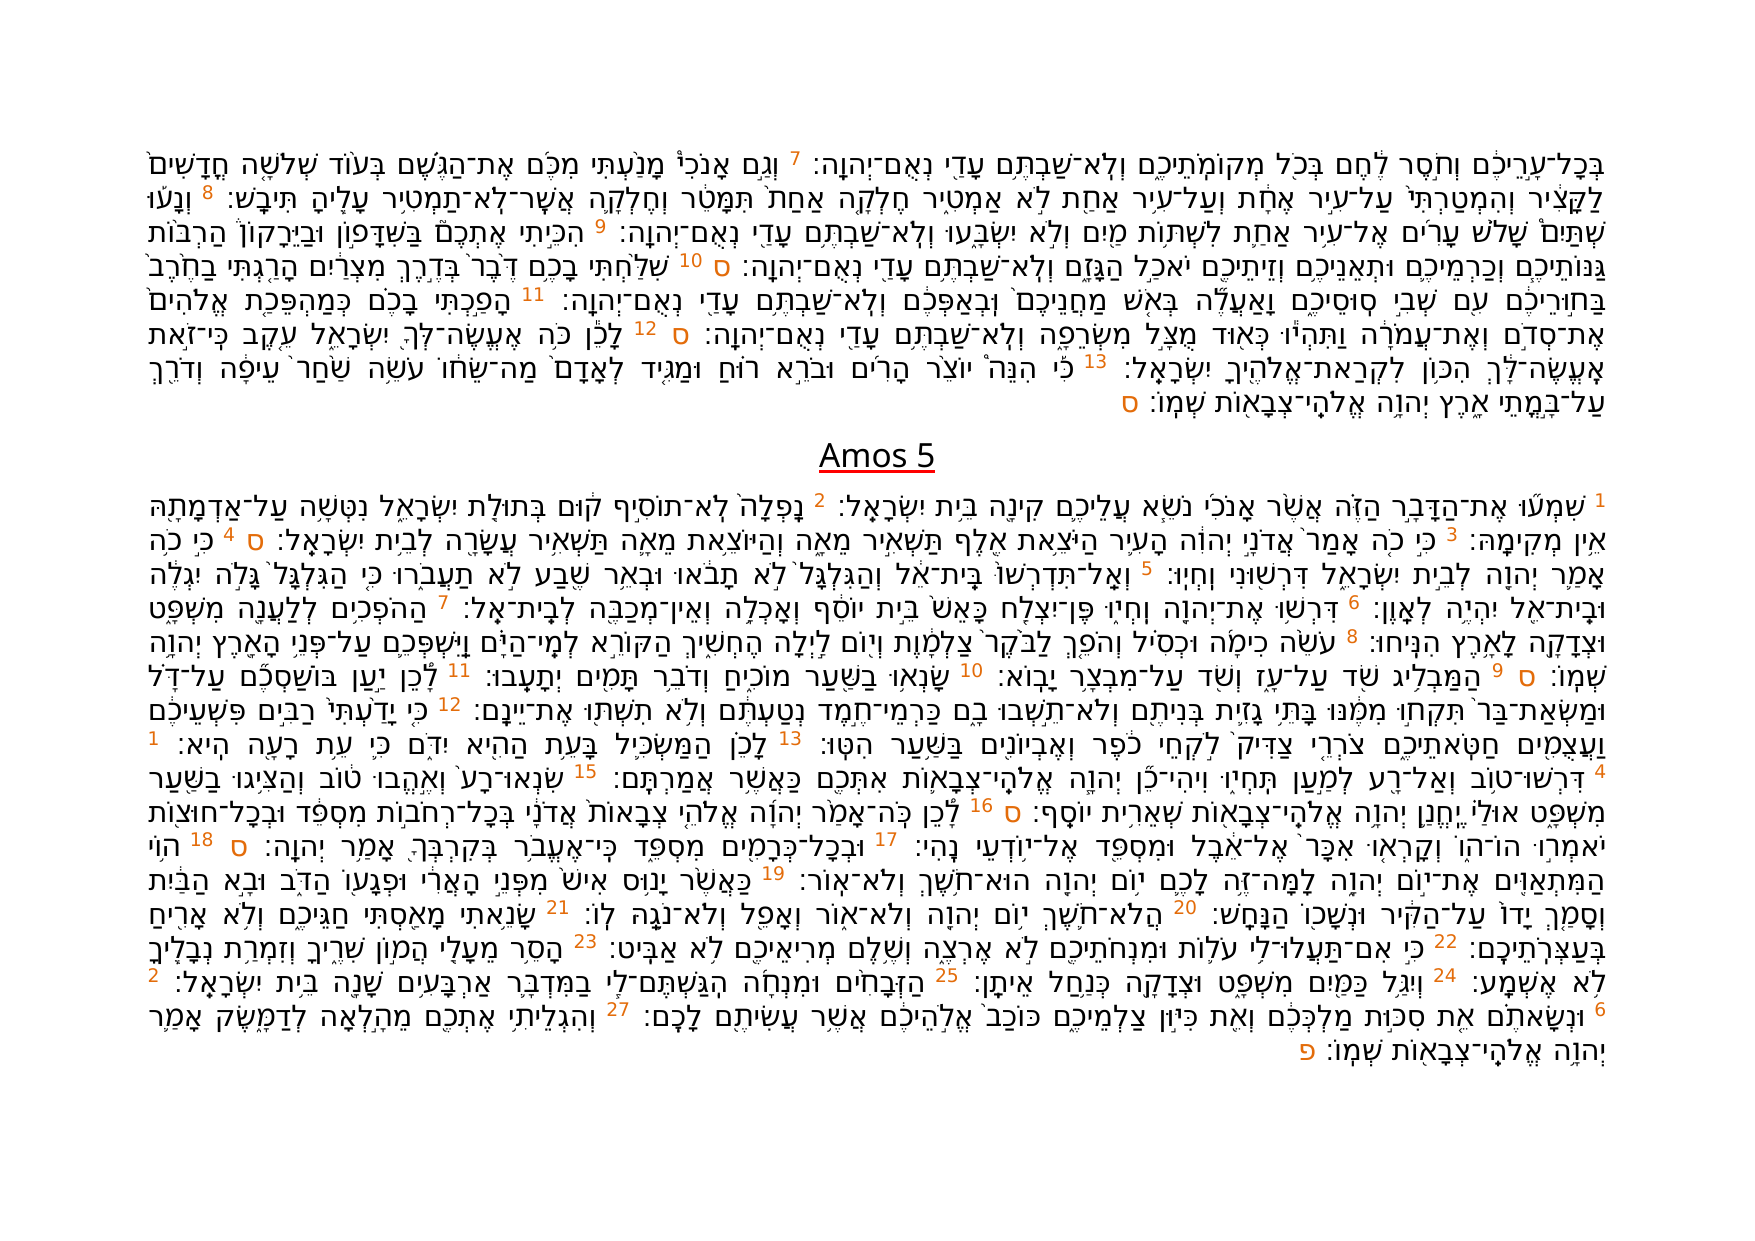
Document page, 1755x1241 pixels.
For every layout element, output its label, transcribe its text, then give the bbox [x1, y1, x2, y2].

text 1 שִׁמְע֞וּ הַדָּבָ֣ר הַזֶּ֗ה פָּר֤וֹת הַבָּשָׁן֙ אֲשֶׁר֙ בְּהַ֣ר שֹֽׁמְר֔וֹן הָעֹשְׁק֣וֹת דַּלִּ֔ים הָרֹצְצ֖וֹת אֶבְיוֹנִ֑ים הָאֹמְרֹ֥ת לַאֲדֹֽנֵיהֶ֖ם הָבִ֥יאָה וְנִשְׁתֶּֽה׃ 2 נִשְׁבַּ֨ע אֲדֹנָ֤י יְהוִה֙ בְּקָדְשׁ֔וֹ כִּ֛י הִנֵּ֥ה יָמִ֖ים בָּאִ֣ים עֲלֵיכֶ֑ם וְנִשָּׂ֤א אֶתְכֶם֙ בְּצִנּ֔וֹת וְאַחֲרִיתְכֶ֖ן בְּסִיר֥וֹת דּוּגָֽה׃ ‬‬3 וּפְרָצִ֥ים תֵּצֶ֖אנָה אִשָּׁ֣ה נֶגְדָּ֑הּ וְהִשְׁלַכְתֶּ֥נָה הַהַרְמ֖וֹנָה נְאֻם־יְהוָֽה׃ ‬‬4 בֹּ֤אוּ בֵֽית־אֵל֙ וּפִשְׁע֔וּ הַגִּלְגָּ֖ל הַרְבּ֣וּ לִפְשֹׁ֑עַ וְהָבִ֤יאוּ לַבֹּ֙קֶר֙ זִבְחֵיכֶ֔ם לִשְׁלֹ֥שֶׁת יָמִ֖ים מַעְשְׂרֹֽתֵיכֶֽם׃ ‬‬5 וְקַטֵּ֤ר מֵֽחָמֵץ֙ תּוֹדָ֔ה וְקִרְא֥וּ נְדָב֖וֹת הַשְׁמִ֑יעוּ כִּ֣י כֵ֤ן אֲהַבְתֶּם֙ בְּנֵ֣י יִשְׂרָאֵ֔ל נְאֻ֖ם אֲדֹנָ֥י יְהוִֽה׃ ‬‬6 וְגַם־אֲנִי֩ נָתַ֨תִּי לָכֶ֜ם נִקְי֤וֹן שִׁנַּ֙יִם֙ בְּכָל־עָ֣רֵיכֶ֔ם וְחֹ֣סֶר לֶ֔חֶם בְּכֹ֖ל מְקוֹמֹֽתֵיכֶ֑ם וְלֹֽא־שַׁבְתֶּ֥ם עָדַ֖י נְאֻם־יְהוָֽה׃ ‬‬7 וְגַ֣ם אָנֹכִי֩ מָנַ֨עְתִּי מִכֶּ֜ם אֶת־הַגֶּ֗שֶׁם בְּע֨וֹד שְׁלֹשָׁ֤ה חֳדָשִׁים֙ לַקָּצִ֔יר וְהִמְטַרְתִּי֙ עַל־עִ֣יר אֶחָ֔ת וְעַל־עִ֥יר אַחַ֖ת לֹ֣א אַמְטִ֑יר חֶלְקָ֤ה אַחַת֙ תִּמָּטֵ֔ר וְחֶלְקָ֛ה אֲשֶֽׁר־לֹֽא־תַמְטִ֥יר עָלֶ֖יהָ תִּיבָֽשׁ׃ ‬‬8 וְנָע֡וּ שְׁתַּיִם֩ שָׁלֹ֨שׁ עָרִ֜ים אֶל־עִ֥יר אַחַ֛ת לִשְׁתּ֥וֹת מַ֖יִם וְלֹ֣א יִשְׂבָּ֑עוּ וְלֹֽא־שַׁבְתֶּ֥ם עָדַ֖י נְאֻם־יְהוָֽה׃ ‬‬9 הִכֵּ֣יתִי אֶתְכֶם֮ בַּשִּׁדָּפ֣וֹן וּבַיֵּרָקוֹן֒ הַרְבּ֨וֹת גַּנּוֹתֵיכֶ֧ם וְכַרְמֵיכֶ֛ם וּתְאֵנֵיכֶ֥ם וְזֵיתֵיכֶ֖ם יֹאכַ֣ל הַגָּזָ֑ם וְלֹֽא־שַׁבְתֶּ֥ם עָדַ֖י נְאֻם־יְהוָֽה׃ ס ‬‬10 שִׁלַּ֨חְתִּי בָכֶ֥ם דֶּ֙בֶר֙ בְּדֶ֣רֶךְ מִצְרַ֔יִם הָרַ֤גְתִּי בַחֶ֙רֶב֙ בַּח֣וּרֵיכֶ֔ם עִ֖ם שְׁבִ֣י סֽוּסֵיכֶ֑ם וָאַעֲלֶ֞ה בְּאֹ֤שׁ מַחֲנֵיכֶם֙ וּֽבְאַפְּכֶ֔ם וְלֹֽא־שַׁבְתֶּ֥ם עָדַ֖י נְאֻם־יְהוָֽה׃ ‬‬11 הָפַ֣כְתִּי בָכֶ֗ם כְּמַהְפֵּכַ֤ת אֱלֹהִים֙ אֶת־סְדֹ֣ם וְאֶת־עֲמֹרָ֔ה וַתִּהְי֕וּ כְּא֖וּד מֻצָּ֣ל מִשְׂרֵפָ֑ה וְלֹֽא־שַׁבְתֶּ֥ם עָדַ֖י נְאֻם־יְהוָֽה׃ ס ‬‬12 לָכֵ֕ן כֹּ֥ה אֶעֱשֶׂה־לְּךָ֖ יִשְׂרָאֵ֑ל עֵ֚קֶב כִּֽי־זֹ֣את אֶֽעֱשֶׂה־לָּ֔ךְ הִכּ֥וֹן לִקְרַאת־אֱלֹהֶ֖יךָ יִשְׂרָאֵֽל׃ ‬‬13 כִּ֡י הִנֵּה֩ יוֹצֵ֨ר הָרִ֜ים וּבֹרֵ֣א ר֗וּחַ וּמַגִּ֤יד לְאָדָם֙ מַה־שֵּׂח֔וֹ עֹשֵׂ֥ה שַׁ֙חַר֙ עֵיפָ֔ה וְדֹרֵ֖ךְ עַל־בָּ֣מֳתֵי אָ֑רֶץ יְהוָ֥ה אֱלֹהֵֽי־צְבָא֖וֹת שְׁמֽוֹ׃ ס ‬‬‬‬‬‬‬‬‬‬‬‬‬‬ [148, 148, 1606, 419]
text 1 שִׁמְע֞וּ אֶת־הַדָּבָ֣ר הַזֶּ֗ה אֲשֶׁ֨ר אָנֹכִ֜י נֹשֵׂ֧א עֲלֵיכֶ֛ם קִינָ֖ה בֵּ֥ית יִשְׂרָאֵֽל׃ 2 נָֽפְלָה֙ לֹֽא־תוֹסִ֣יף ק֔וּם בְּתוּלַ֖ת יִשְׂרָאֵ֑ל נִטְּשָׁ֥ה עַל־אַדְמָתָ֖הּ אֵ֥ין מְקִימָֽהּ׃ ‬‬3 כִּ֣י כֹ֤ה אָמַר֙ אֲדֹנָ֣י יְהוִ֔ה הָעִ֛יר הַיֹּצֵ֥את אֶ֖לֶף תַּשְׁאִ֣יר מֵאָ֑ה וְהַיּוֹצֵ֥את מֵאָ֛ה תַּשְׁאִ֥יר עֲשָׂרָ֖ה לְבֵ֥ית יִשְׂרָאֵֽל׃ ס ‬‬4 כִּ֣י כֹ֥ה אָמַ֛ר יְהוָ֖ה לְבֵ֣ית יִשְׂרָאֵ֑ל דִּרְשׁ֖וּנִי וִֽחְיֽוּ׃ ‬‬5 וְאַֽל־תִּדְרְשׁוּ֙ בֵּֽית־אֵ֔ל וְהַגִּלְגָּל֙ לֹ֣א תָבֹ֔אוּ וּבְאֵ֥ר שֶׁ֖בַע לֹ֣א תַעֲבֹ֑רוּ כִּ֤י הַגִּלְגָּל֙ גָּלֹ֣ה יִגְלֶ֔ה וּבֵֽית־אֵ֖ל יִהְיֶ֥ה לְאָֽוֶן׃ ‬‬6 דִּרְשׁ֥וּ אֶת־יְהוָ֖ה וִֽחְי֑וּ פֶּן־יִצְלַ֤ח כָּאֵשׁ֙ בֵּ֣ית יוֹסֵ֔ף וְאָכְלָ֥ה וְאֵין־מְכַבֶּ֖ה לְבֵֽית־אֵֽל׃ ‬‬7 הַהֹפְכִ֥ים לְלַעֲנָ֖ה מִשְׁפָּ֑ט וּצְדָקָ֖ה לָאָ֥רֶץ הִנִּֽיחוּ׃ ‬‬8 עֹשֵׂ֨ה כִימָ֜ה וּכְסִ֗יל וְהֹפֵ֤ךְ לַבֹּ֙קֶר֙ צַלְמָ֔וֶת וְי֖וֹם לַ֣יְלָה הֶחְשִׁ֑יךְ הַקּוֹרֵ֣א לְמֵֽי־הַיָּ֗ם וַֽיִּשְׁפְּכֵ֛ם עַל־פְּנֵ֥י הָאָ֖רֶץ יְהוָ֥ה שְׁמֽוֹ׃ ס ‬‬9 הַמַּבְלִ֥יג שֹׁ֖ד עַל־עָ֑ז וְשֹׁ֖ד עַל־מִבְצָ֥ר יָבֽוֹא׃ ‬‬10 שָׂנְא֥וּ בַשַּׁ֖עַר מוֹכִ֑יחַ וְדֹבֵ֥ר תָּמִ֖ים יְתָעֵֽבוּ׃ ‬‬11 לָ֠כֵן יַ֣עַן בּוֹשַׁסְכֶ֞ם עַל־דָּ֗ל וּמַשְׂאַת־בַּר֙ תִּקְח֣וּ מִמֶּ֔נּוּ בָּתֵּ֥י גָזִ֛ית בְּנִיתֶ֖ם וְלֹא־תֵ֣שְׁבוּ בָ֑ם כַּרְמֵי־חֶ֣מֶד נְטַעְתֶּ֔ם וְלֹ֥א תִשְׁתּ֖וּ אֶת־יֵינָֽם׃ ‬‬12 כִּ֤י יָדַ֙עְתִּי֙ רַבִּ֣ים פִּשְׁעֵיכֶ֔ם וַעֲצֻמִ֖ים חַטֹּֽאתֵיכֶ֑ם צֹרְרֵ֤י צַדִּיק֙ לֹ֣קְחֵי כֹ֔פֶר וְאֶבְיוֹנִ֖ים בַּשַּׁ֥עַר הִטּֽוּ׃ ‬‬13 לָכֵ֗ן הַמַּשְׂכִּ֛יל בָּעֵ֥ת הַהִ֖יא יִדֹּ֑ם כִּ֛י עֵ֥ת רָעָ֖ה הִֽיא׃ ‬‬14 דִּרְשׁוּ־ט֥וֹב וְאַל־רָ֖ע לְמַ֣עַן תִּֽחְי֑וּ וִיהִי־כֵ֞ן יְהוָ֧ה אֱלֹהֵֽי־צְבָא֛וֹת אִתְּכֶ֖ם כַּאֲשֶׁ֥ר אֲמַרְתֶּֽם׃ ‬‬15 שִׂנְאוּ־רָע֙ וְאֶ֣הֱבוּ ט֔וֹב וְהַצִּ֥יגוּ בַשַּׁ֖עַר מִשְׁפָּ֑ט אוּלַ֗י יֽ͏ֶחֱנַ֛ן יְהוָ֥ה אֱלֹהֵֽי־צְבָא֖וֹת שְׁאֵרִ֥ית יוֹסֵֽף׃ ס ‬‬16 לָ֠כֵן כֹּֽה־אָמַ֨ר יְהוָ֜ה אֱלֹהֵ֤י צְבָאוֹת֙ אֲדֹנָ֔י בְּכָל־רְחֹב֣וֹת מִסְפֵּ֔ד וּבְכָל־חוּצ֖וֹת יֹאמְר֣וּ הוֹ־ה֑וֹ וְקָרְא֤וּ אִכָּר֙ אֶל־אֵ֔בֶל וּמִסְפֵּ֖ד אֶל־י֥וֹדְעֵי נֶֽהִי׃ ‬‬17 וּבְכָל־כְּרָמִ֖ים מִסְפֵּ֑ד כִּֽי־אֶעֱבֹ֥ר בְּקִרְבְּךָ֖ אָמַ֥ר יְהוָֽה׃ ס ‬‬18 ה֥וֹי הַמִּתְאַוִּ֖ים אֶת־י֣וֹם יְהוָ֑ה לָמָּה־זֶּ֥ה לָכֶ֛ם י֥וֹם יְהוָ֖ה הוּא־חֹ֥שֶׁךְ וְלֹא־אֽוֹר׃ ‬‬19 כַּאֲשֶׁ֨ר יָנ֥וּס אִישׁ֙ מִפְּנֵ֣י הָאֲרִ֔י וּפְגָע֖וֹ הַדֹּ֑ב וּבָ֣א הַבַּ֔יִת וְסָמַ֤ךְ יָדוֹ֙ עַל־הַקִּ֔יר וּנְשָׁכ֖וֹ הַנָּחָֽשׁ׃ ‬‬20 הֲלֹא־חֹ֛שֶׁךְ י֥וֹם יְהוָ֖ה וְלֹא־א֑וֹר וְאָפֵ֖ל וְלֹא־נֹ֥גַֽהּ לֽוֹ׃ ‬‬21 שָׂנֵ֥אתִי מָאַ֖סְתִּי חַגֵּיכֶ֑ם וְלֹ֥א אָרִ֖יחַ בְּעַצְּרֹֽתֵיכֶֽם׃ ‬‬22 כִּ֣י אִם־תַּעֲלוּ־לִ֥י עֹל֛וֹת וּמִנְחֹתֵיכֶ֖ם לֹ֣א אֶרְצֶ֑ה וְשֶׁ֥לֶם מְרִיאֵיכֶ֖ם לֹ֥א אַבִּֽיט׃ ‬‬23 הָסֵ֥ר מֵעָלַ֖י הֲמ֣וֹן שִׁרֶ֑יךָ וְזִמְרַ֥ת נְבָלֶ֖יךָ לֹ֥א אֶשְׁמָֽע׃ ‬‬24 וְיִגַּ֥ל כַּמַּ֖יִם מִשְׁפָּ֑ט וּצְדָקָ֖ה כְּנַ֥חַל אֵיתָֽן׃ ‬‬25 הַזְּבָחִ֨ים וּמִנְחָ֜ה הִֽגַּשְׁתֶּם־לִ֧י בַמִּדְבָּ֛ר אַרְבָּעִ֥ים שָׁנָ֖ה בֵּ֥ית יִשְׂרָאֵֽל׃ ‬‬26 וּנְשָׂאתֶ֗ם אֵ֚ת סִכּ֣וּת מַלְכְּכֶ֔ם וְאֵ֖ת כִּיּ֣וּן צַלְמֵיכֶ֑ם כּוֹכַב֙ אֱלֹ֣הֵיכֶ֔ם אֲשֶׁ֥ר עֲשִׂיתֶ֖ם לָכֶֽם׃ ‬‬27 וְהִגְלֵיתִ֥י אֶתְכֶ֖ם מֵהָ֣לְאָה לְדַמָּ֑שֶׂק אָמַ֛ר יְהוָ֥ה אֱלֹהֵֽי־צְבָא֖וֹת שְׁמֽוֹ׃ פ ‬‬‬‬‬‬‬‬‬‬‬‬‬‬‬‬‬‬‬‬‬‬‬‬‬‬‬‬ [148, 490, 1606, 1067]
text Amos 5 [148, 432, 1606, 477]
